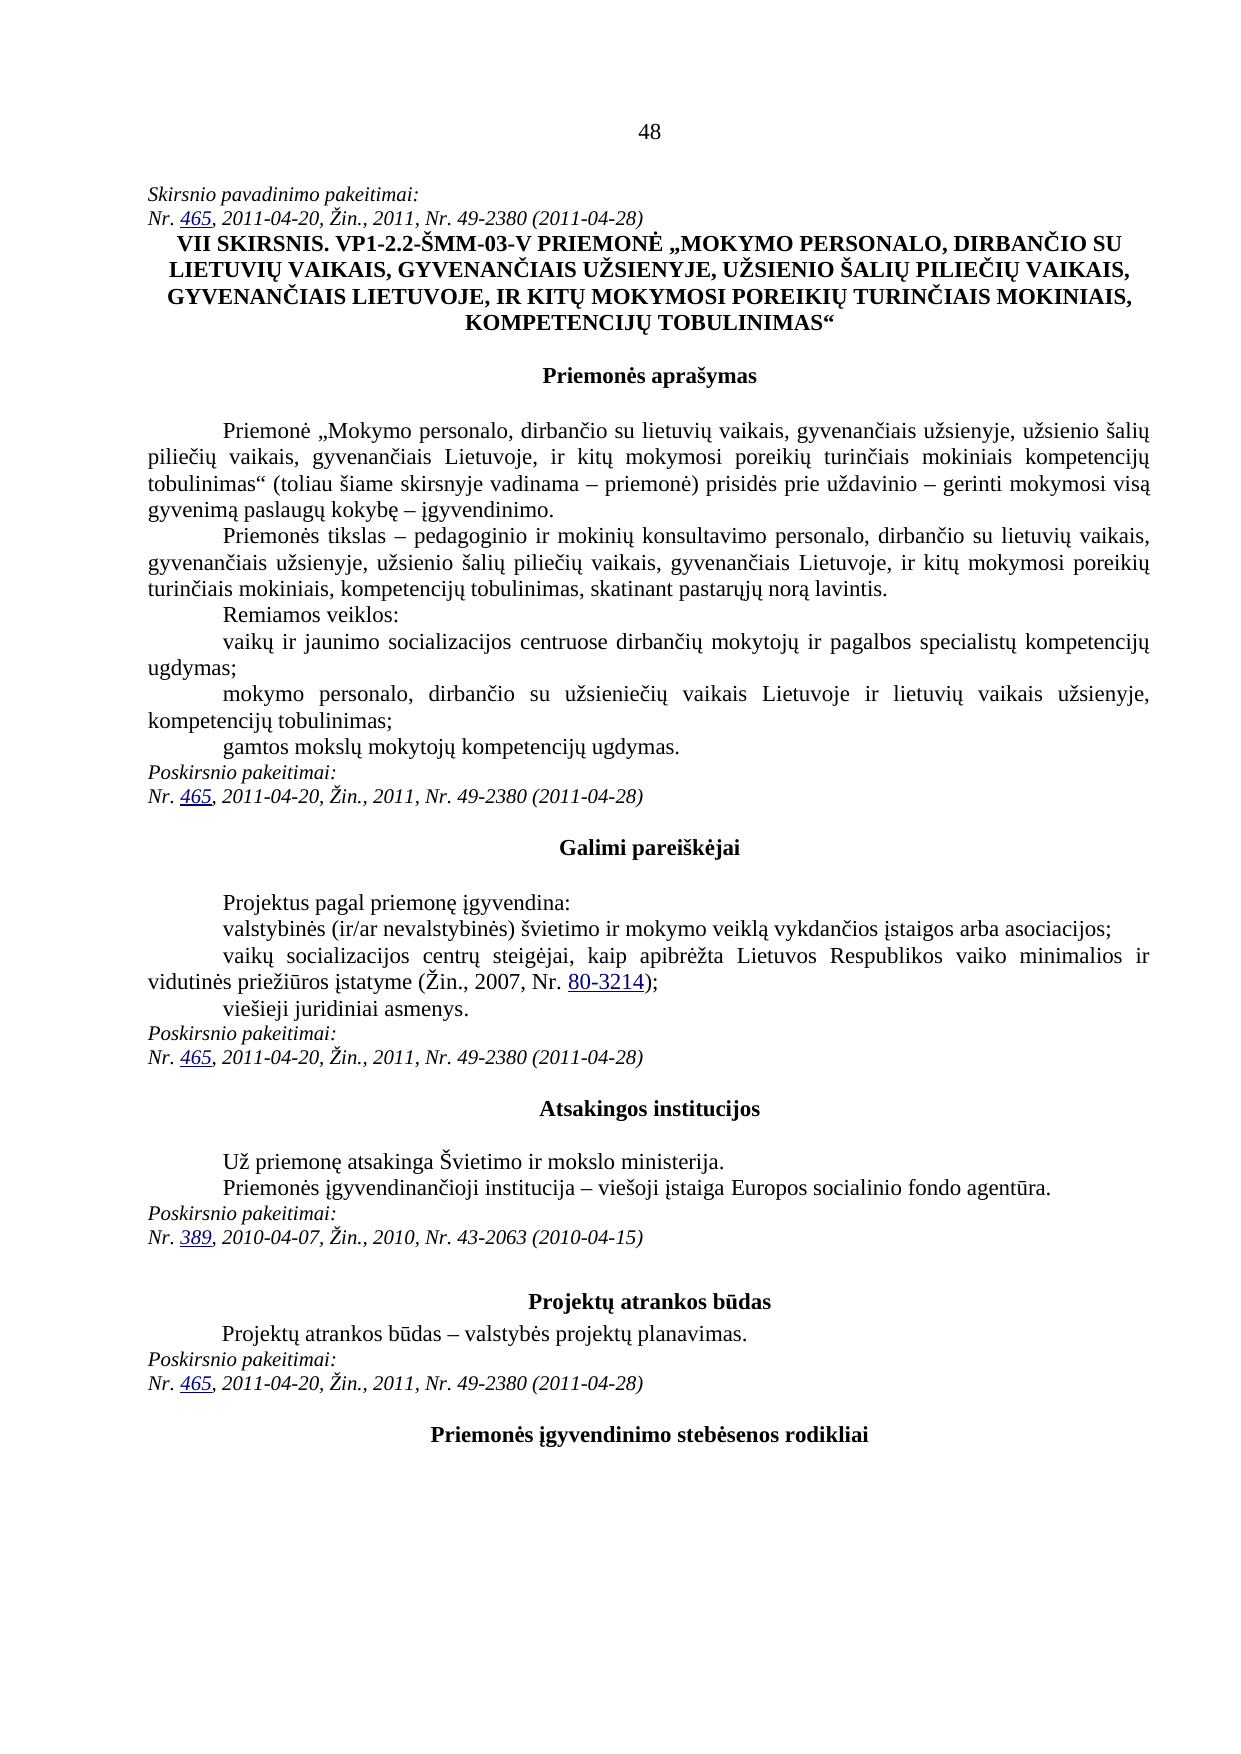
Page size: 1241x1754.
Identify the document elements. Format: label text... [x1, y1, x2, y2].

text Nr. 389, 2010-04-07, Žin., 2010, Nr. 43-2063 (2010-04-15) [148, 1225, 1152, 1249]
text Projektų atrankos būdas – valstybės projektų planavimas. [148, 1320, 1152, 1347]
text Už priemonę atsakinga Švietimo ir mokslo ministerija. [148, 1148, 1152, 1174]
text Priemonė „Mokymo personalo, dirbančio su lietuvių vaikais, gyvenančiais užsienyje, užsienio šalių piliečių vaikais, gyvenančiais Lietuvoje, ir kitų mokymosi poreikių turinčiais mokiniais kompetencijų tobulinimas“ (toliau šiame skirsnyje vadinama – priemonė) prisidės prie uždavinio – gerinti mokymosi visą gyvenimą paslaugų kokybę – įgyvendinimo. [148, 417, 1152, 522]
text viešieji juridiniai asmenys. [148, 994, 1152, 1021]
text Nr. 465, 2011-04-20, Žin., 2011, Nr. 49-2380 (2011-04-28) [148, 1371, 1152, 1395]
text Projektų atrankos būdas [148, 1288, 1152, 1314]
text Poskirsnio pakeitimai: [148, 1021, 1152, 1045]
text Priemonės tikslas – pedagoginio ir mokinių konsultavimo personalo, dirbančio su lietuvių vaikais, gyvenančiais užsienyje, užsienio šalių piliečių vaikais, gyvenančiais Lietuvoje, ir kitų mokymosi poreikių turinčiais mokiniais, kompetencijų tobulinimas, skatinant pastarųjų norą lavintis. [148, 522, 1152, 601]
subtitle VII SKIRSNIS. VP1-2.2-ŠMM-03-V PRIEMONĖ „MOKYMO PERSONALO, DIRBANČIO SU LIETUVIŲ VAIKAIS, GYVENANČIAIS UŽSIENYJE, UŽSIENIO ŠALIŲ PILIEČIŲ VAIKAIS, GYVENANČIAIS LIETUVOJE, IR KITŲ MOKYMOSI POREIKIŲ TURINČIAIS MOKINIAIS, KOMPETENCIJŲ TOBULINIMAS“ [148, 230, 1152, 336]
text vaikų socializacijos centrų steigėjai, kaip apibrėžta Lietuvos Respublikos vaiko minimalios ir vidutinės priežiūros įstatyme (Žin., 2007, Nr. 80-3214); [148, 942, 1152, 994]
text Priemonės įgyvendinimo stebėsenos rodikliai [148, 1421, 1152, 1448]
text Skirsnio pavadinimo pakeitimai: [148, 182, 1152, 206]
text mokymo personalo, dirbančio su užsieniečių vaikais Lietuvoje ir lietuvių vaikais užsienyje, kompetencijų tobulinimas; [148, 681, 1152, 733]
text Nr. 465, 2011-04-20, Žin., 2011, Nr. 49-2380 (2011-04-28) [148, 206, 1152, 230]
text gamtos mokslų mokytojų kompetencijų ugdymas. [148, 733, 1152, 759]
text Poskirsnio pakeitimai: [148, 759, 1152, 784]
text Galimi pareiškėjai [148, 834, 1152, 860]
text Projektus pagal priemonę įgyvendina: [148, 889, 1152, 916]
text Atsakingos institucijos [148, 1095, 1152, 1122]
text Nr. 465, 2011-04-20, Žin., 2011, Nr. 49-2380 (2011-04-28) [148, 1045, 1152, 1069]
text Poskirsnio pakeitimai: [148, 1347, 1152, 1371]
text vaikų ir jaunimo socializacijos centruose dirbančių mokytojų ir pagalbos specialistų kompetencijų ugdymas; [148, 628, 1152, 681]
text Priemonės aprašymas [148, 362, 1152, 388]
text Nr. 465, 2011-04-20, Žin., 2011, Nr. 49-2380 (2011-04-28) [148, 784, 1152, 808]
text Poskirsnio pakeitimai: [148, 1201, 1152, 1225]
text valstybinės (ir/ar nevalstybinės) švietimo ir mokymo veiklą vykdančios įstaigos arba asociacijos; [148, 916, 1152, 942]
text Priemonės įgyvendinančioji institucija – viešoji įstaiga Europos socialinio fondo agentūra. [148, 1174, 1152, 1201]
text Remiamos veiklos: [148, 601, 1152, 628]
